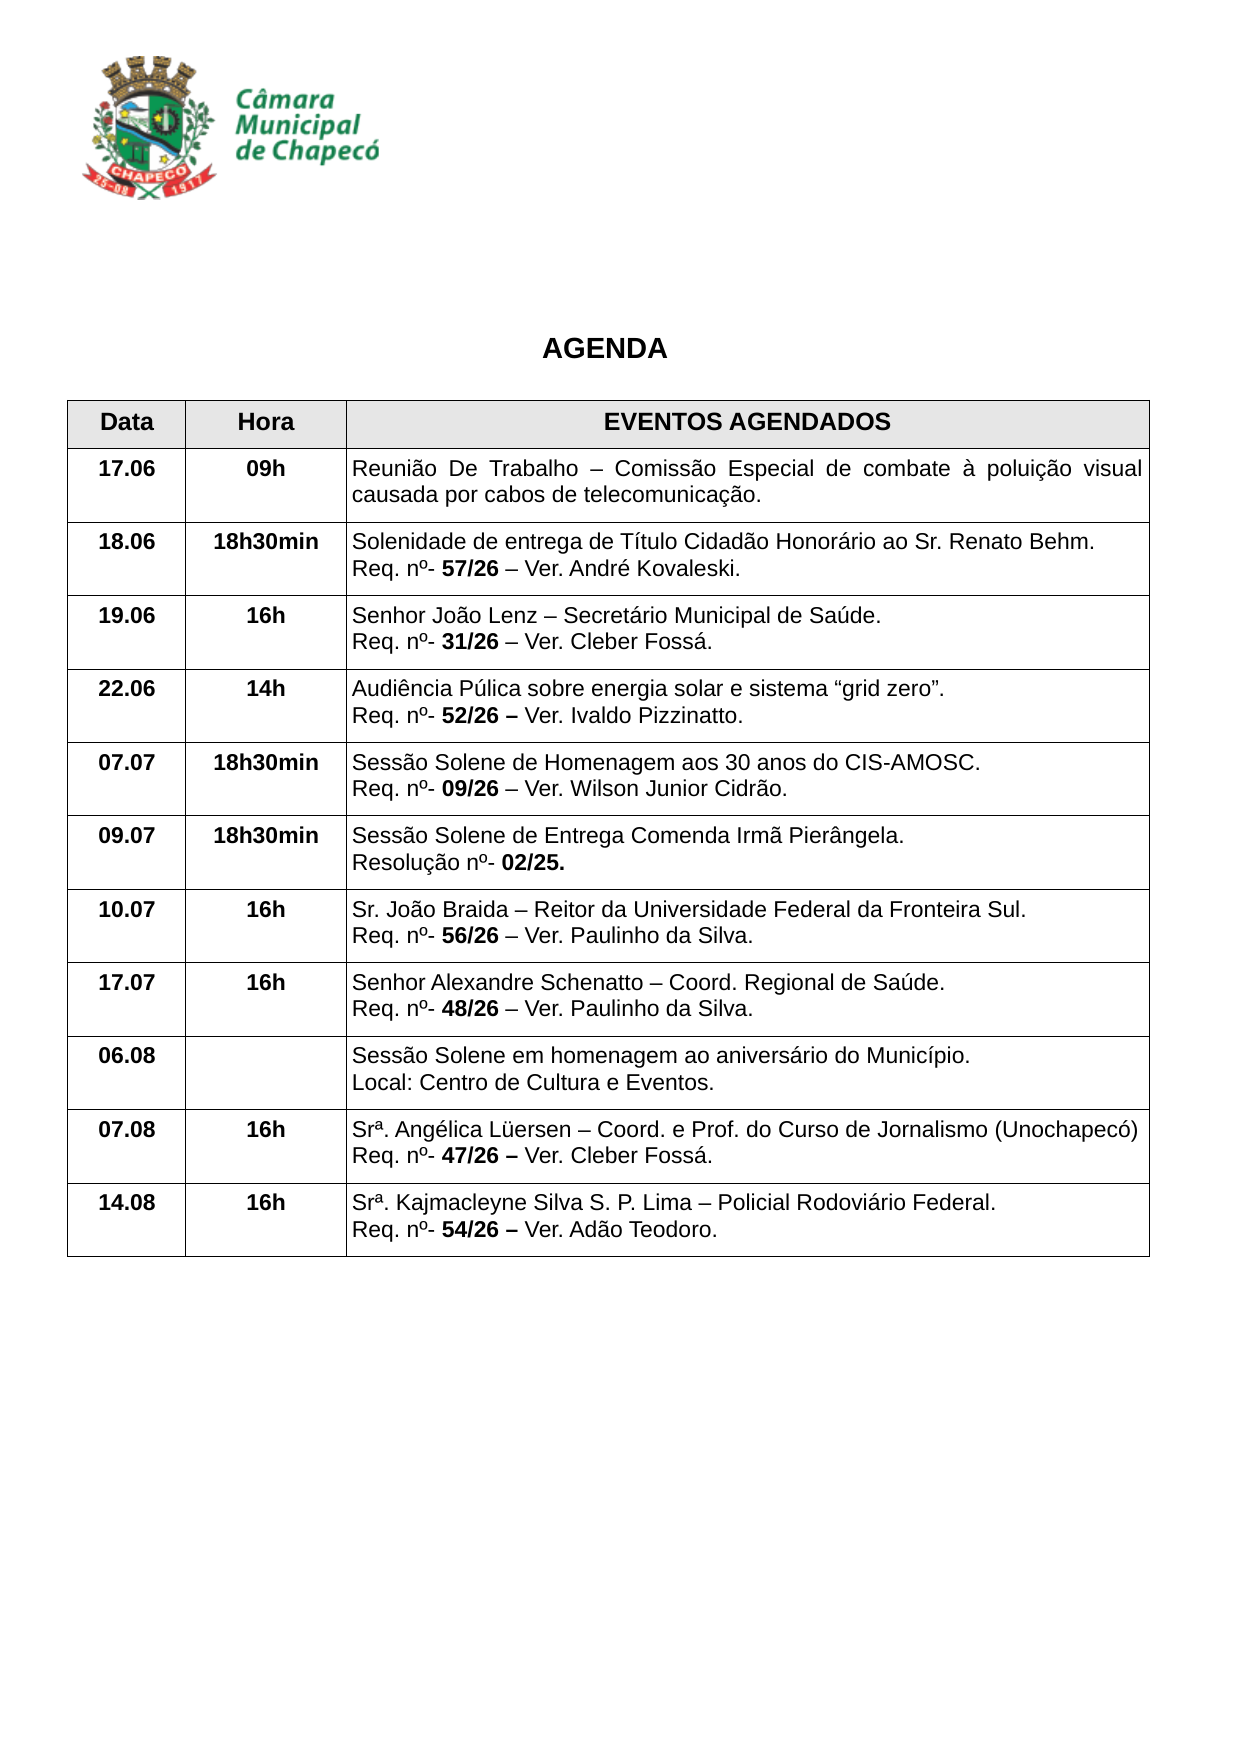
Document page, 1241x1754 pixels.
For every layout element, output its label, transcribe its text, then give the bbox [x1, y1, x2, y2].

table_cell 18h30min [186, 816, 346, 889]
table_cell 07.08 [68, 1110, 185, 1182]
table_cell 18.06 [68, 523, 185, 595]
table_header Data [68, 401, 185, 448]
table_cell 14h [186, 670, 346, 742]
table_cell 09h [186, 449, 346, 522]
picture [81, 56, 379, 200]
table_cell 16h [186, 596, 346, 668]
table_cell 19.06 [68, 596, 185, 668]
table_cell 16h [186, 1110, 346, 1182]
table_cell Senhor João Lenz – Secretário Municipal de Saúde. Req. nº- 31/26 – Ver. Cleber Fossá. [347, 596, 1149, 668]
table_cell 18h30min [186, 743, 346, 815]
table_cell Sessão Solene de Homenagem aos 30 anos do CIS-AMOSC. Req. nº- 09/26 – Ver. Wilson Junior Cidrão. [347, 743, 1149, 815]
table_cell 17.06 [68, 449, 185, 522]
table_cell Sessão Solene em homenagem ao aniversário do Município. Local: Centro de Cultura e Eventos. [347, 1037, 1149, 1109]
table_header EVENTOS AGENDADOS [347, 401, 1149, 448]
table_cell 14.08 [68, 1184, 185, 1256]
table_cell 16h [186, 1184, 346, 1256]
table_header Hora [186, 401, 346, 448]
table_cell 09.07 [68, 816, 185, 889]
text AGENDA [65, 331, 1145, 365]
table_cell Srª. Kajmacleyne Silva S. P. Lima – Policial Rodoviário Federal. Req. nº- 54/26 – Ver. Adão Teodoro. [347, 1184, 1149, 1256]
table_cell 17.07 [68, 963, 185, 1036]
table_cell [186, 1037, 346, 1109]
table_cell 18h30min [186, 523, 346, 595]
table_cell Senhor Alexandre Schenatto – Coord. Regional de Saúde. Req. nº- 48/26 – Ver. Paulinho da Silva. [347, 963, 1149, 1036]
table_cell Sessão Solene de Entrega Comenda Irmã Pierângela. Resolução nº- 02/25. [347, 816, 1149, 889]
table_cell 07.07 [68, 743, 185, 815]
table_cell 16h [186, 963, 346, 1036]
table_cell Solenidade de entrega de Título Cidadão Honorário ao Sr. Renato Behm. Req. nº- 57/26 – Ver. André Kovaleski. [347, 523, 1149, 595]
table_cell 06.08 [68, 1037, 185, 1109]
table_cell Audiência Púlica sobre energia solar e sistema “grid zero”. Req. nº- 52/26 – Ver. Ivaldo Pizzinatto. [347, 670, 1149, 742]
table_cell Sr. João Braida – Reitor da Universidade Federal da Fronteira Sul. Req. nº- 56/26 – Ver. Paulinho da Silva. [347, 890, 1149, 962]
table_cell Reunião De Trabalho – Comissão Especial de combate à poluição visual causada por cabos de telecomunicação. [347, 449, 1149, 522]
table_cell 16h [186, 890, 346, 962]
table_cell 10.07 [68, 890, 185, 962]
table_cell 22.06 [68, 670, 185, 742]
table_cell Srª. Angélica Lüersen – Coord. e Prof. do Curso de Jornalismo (Unochapecó) Req. nº- 47/26 – Ver. Cleber Fossá. [347, 1110, 1149, 1182]
